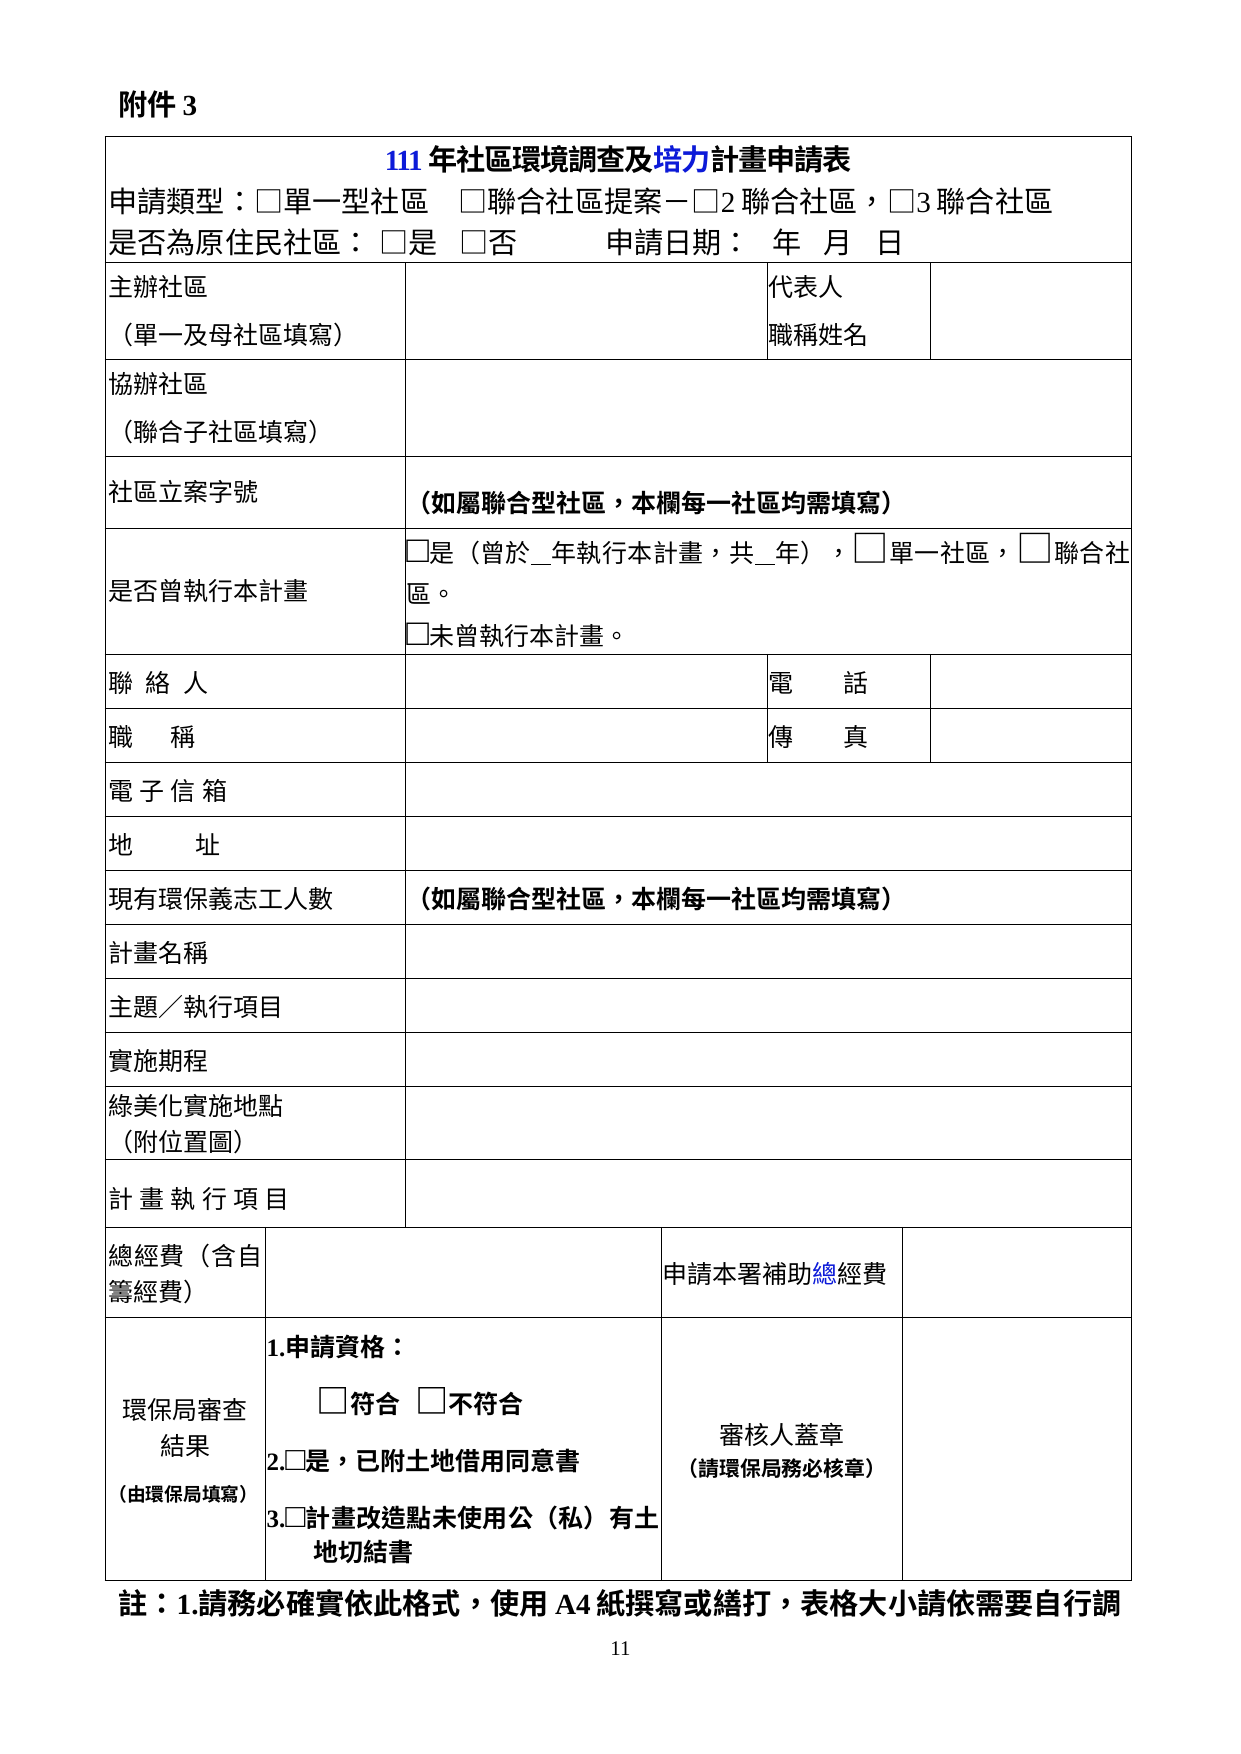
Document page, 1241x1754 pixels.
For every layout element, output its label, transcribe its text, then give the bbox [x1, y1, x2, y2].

table_cell [903, 1228, 1131, 1317]
table_cell 1.申請資格： □符合 □不符合 2.□是，已附土地借用同意書 3.□計畫改造點未使用公（私）有土地切結書 [266, 1318, 661, 1580]
table_header 111年社區環境調查及培力計畫申請表 申請類型：□單一型社區 □聯合社區提案－□2聯合社區，□3聯合社區 是否為原住民社區： □是 □否 申請日期： 年 月 日 [106, 137, 1131, 262]
table_cell 現有環保義志工人數 [106, 871, 405, 924]
table_cell 計畫名稱 [106, 925, 405, 978]
table_cell 總經費（含自籌經費） [106, 1228, 265, 1317]
table_cell 協辦社區 （聯合子社區填寫） [106, 360, 405, 456]
table_cell 是否曾執行本計畫 [106, 529, 405, 654]
table_cell [931, 655, 1131, 708]
table_cell 地 址 [106, 817, 405, 870]
table_cell 代表人 職稱姓名 [768, 263, 930, 359]
table_cell [406, 1033, 1131, 1086]
table_cell 環保局審查 結果 （由環保局填寫） [106, 1318, 265, 1580]
table_cell □是（曾於 年執行本計畫，共 年），□單一社區，□聯合社區。 □未曾執行本計畫。 [406, 529, 1131, 654]
table_cell [406, 763, 1131, 816]
table_cell [406, 925, 1131, 978]
table_cell 計 畫 執 行 項 目 [106, 1160, 405, 1227]
text 附件3 [118, 81, 1122, 123]
text 註：1.請務必確實依此格式，使用A4紙撰寫或繕打，表格大小請依需要自行調 [118, 1581, 1122, 1622]
table_cell 申請本署補助總經費 [662, 1228, 902, 1317]
table_cell 審核人蓋章 （請環保局務必核章） [662, 1318, 902, 1580]
table_cell 傳 真 [768, 709, 930, 762]
table_cell 職 稱 [106, 709, 405, 762]
table_cell [406, 1160, 1131, 1227]
table_cell [266, 1228, 661, 1317]
table_cell [406, 979, 1131, 1032]
table_cell [406, 360, 1131, 456]
table_cell 社區立案字號 [106, 457, 405, 528]
table_cell 聯 絡 人 [106, 655, 405, 708]
table_cell [931, 709, 1131, 762]
table_cell [406, 655, 767, 708]
table_cell 綠美化實施地點 （附位置圖） [106, 1087, 405, 1159]
table_cell [931, 263, 1131, 359]
table_cell [903, 1318, 1131, 1580]
table_cell （如屬聯合型社區，本欄每一社區均需填寫） [406, 457, 1131, 528]
table_cell [406, 1087, 1131, 1159]
table_cell [406, 817, 1131, 870]
table_cell 主辦社區 （單一及母社區填寫） [106, 263, 405, 359]
table_cell 實施期程 [106, 1033, 405, 1086]
table_cell [406, 263, 767, 359]
table_cell （如屬聯合型社區，本欄每一社區均需填寫） [406, 871, 1131, 924]
table_cell [406, 709, 767, 762]
table_cell 主題／執行項目 [106, 979, 405, 1032]
table_cell 電 子 信 箱 [106, 763, 405, 816]
table_cell 電 話 [768, 655, 930, 708]
